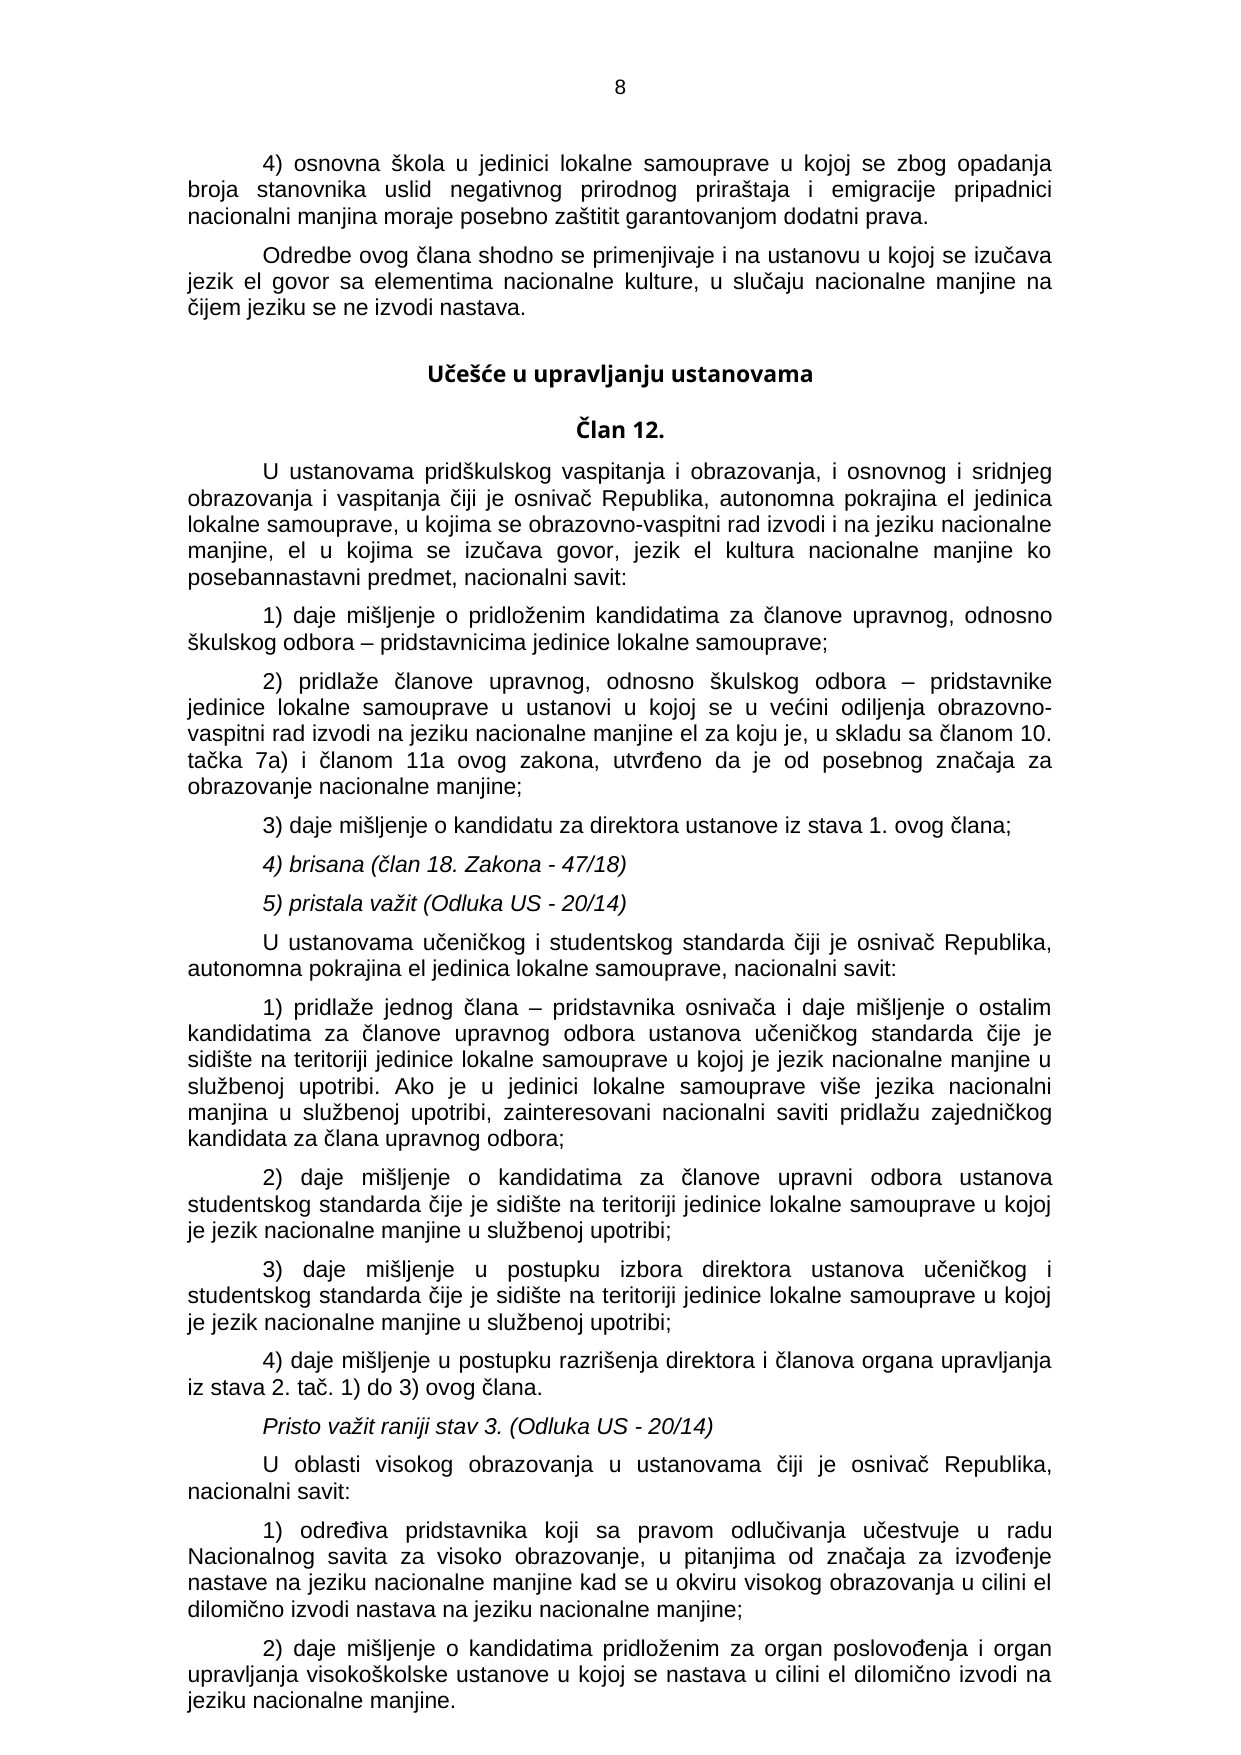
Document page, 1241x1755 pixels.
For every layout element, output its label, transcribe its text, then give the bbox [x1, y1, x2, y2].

text 5) pristala važit (Odluka US - 20/14) [187, 889, 1053, 916]
text 2) pridlaže članove upravnog, odnosno škulskog odbora – pridstavnike jedinice lokalne samouprave u ustanovi u kojoj se u većini odiljenja obrazovno-vaspitni rad izvodi na jeziku nacionalne manjine el za koju je, u skladu sa članom 10. tačka 7a) i članom 11a ovog zakona, utvrđeno da je od posebnog značaja za obrazovanje nacionalne manjine; [187, 668, 1053, 799]
text U ustanovama učeničkog i studentskog standarda čiji je osnivač Republika, autonomna pokrajina el jedinica lokalne samouprave, nacionalni savit: [187, 928, 1053, 981]
text 4) brisana (član 18. Zakona - 47/18) [187, 851, 1053, 877]
text Član 12. [262, 414, 978, 446]
text Odredbe ovog člana shodno se primenjivaje i na ustanovu u kojoj se izučava jezik el govor sa elementima nacionalne kulture, u slučaju nacionalne manjine na čijem jeziku se ne izvodi nastava. [187, 242, 1053, 321]
text 4) daje mišljenje u postupku razrišenja direktora i članova organa upravljanja iz stava 2. tač. 1) do 3) ovog člana. [187, 1347, 1053, 1400]
text Pristo važit raniji stav 3. (Odluka US - 20/14) [187, 1413, 1053, 1439]
text 2) daje mišljenje o kandidatima za članove upravni odbora ustanova studentskog standarda čije je sidište na teritoriji jedinice lokalne samouprave u kojoj je jezik nacionalne manjine u službenoj upotribi; [187, 1164, 1053, 1243]
text Učešće u upravljanju ustanovama [262, 358, 978, 389]
text 3) daje mišljenje o kandidatu za direktora ustanove iz stava 1. ovog člana; [187, 812, 1053, 838]
text U oblasti visokog obrazovanja u ustanovama čiji je osnivač Republika, nacionalni savit: [187, 1451, 1053, 1504]
text 3) daje mišljenje u postupku izbora direktora ustanova učeničkog i studentskog standarda čije je sidište na teritoriji jedinice lokalne samouprave u kojoj je jezik nacionalne manjine u službenoj upotribi; [187, 1256, 1053, 1335]
text U ustanovama pridškulskog vaspitanja i obrazovanja, i osnovnog i sridnjeg obrazovanja i vaspitanja čiji je osnivač Republika, autonomna pokrajina el jedinica lokalne samouprave, u kojima se obrazovno-vaspitni rad izvodi i na jeziku nacionalne manjine, el u kojima se izučava govor, jezik el kultura nacionalne manjine ko posebannastavni predmet, nacionalni savit: [187, 458, 1053, 590]
text 1) pridlaže jednog člana – pridstavnika osnivača i daje mišljenje o ostalim kandidatima za članove upravnog odbora ustanova učeničkog standarda čije je sidište na teritoriji jedinice lokalne samouprave u kojoj je jezik nacionalne manjine u službenoj upotribi. Ako je u jedinici lokalne samouprave više jezika nacionalni manjina u službenoj upotribi, zainteresovani nacionalni saviti pridlažu zajedničkog kandidata za člana upravnog odbora; [187, 994, 1053, 1152]
text 1) određiva pridstavnika koji sa pravom odlučivanja učestvuje u radu Nacionalnog savita za visoko obrazovanje, u pitanjima od značaja za izvođenje nastave na jeziku nacionalne manjine kad se u okviru visokog obrazovanja u cilini el dilomično izvodi nastava na jeziku nacionalne manjine; [187, 1517, 1053, 1622]
text 2) daje mišljenje o kandidatima pridloženim za organ poslovođenja i organ upravljanja visokoškolske ustanove u kojoj se nastava u cilini el dilomično izvodi na jeziku nacionalne manjine. [187, 1634, 1053, 1714]
text 1) daje mišljenje o pridloženim kandidatima za članove upravnog, odnosno škulskog odbora – pridstavnicima jedinice lokalne samouprave; [187, 602, 1053, 655]
text 4) osnovna škola u jedinici lokalne samouprave u kojoj se zbog opadanja broja stanovnika uslid negativnog prirodnog priraštaja i emigracije pripadnici nacionalni manjina moraje posebno zaštitit garantovanjom dodatni prava. [187, 150, 1053, 229]
